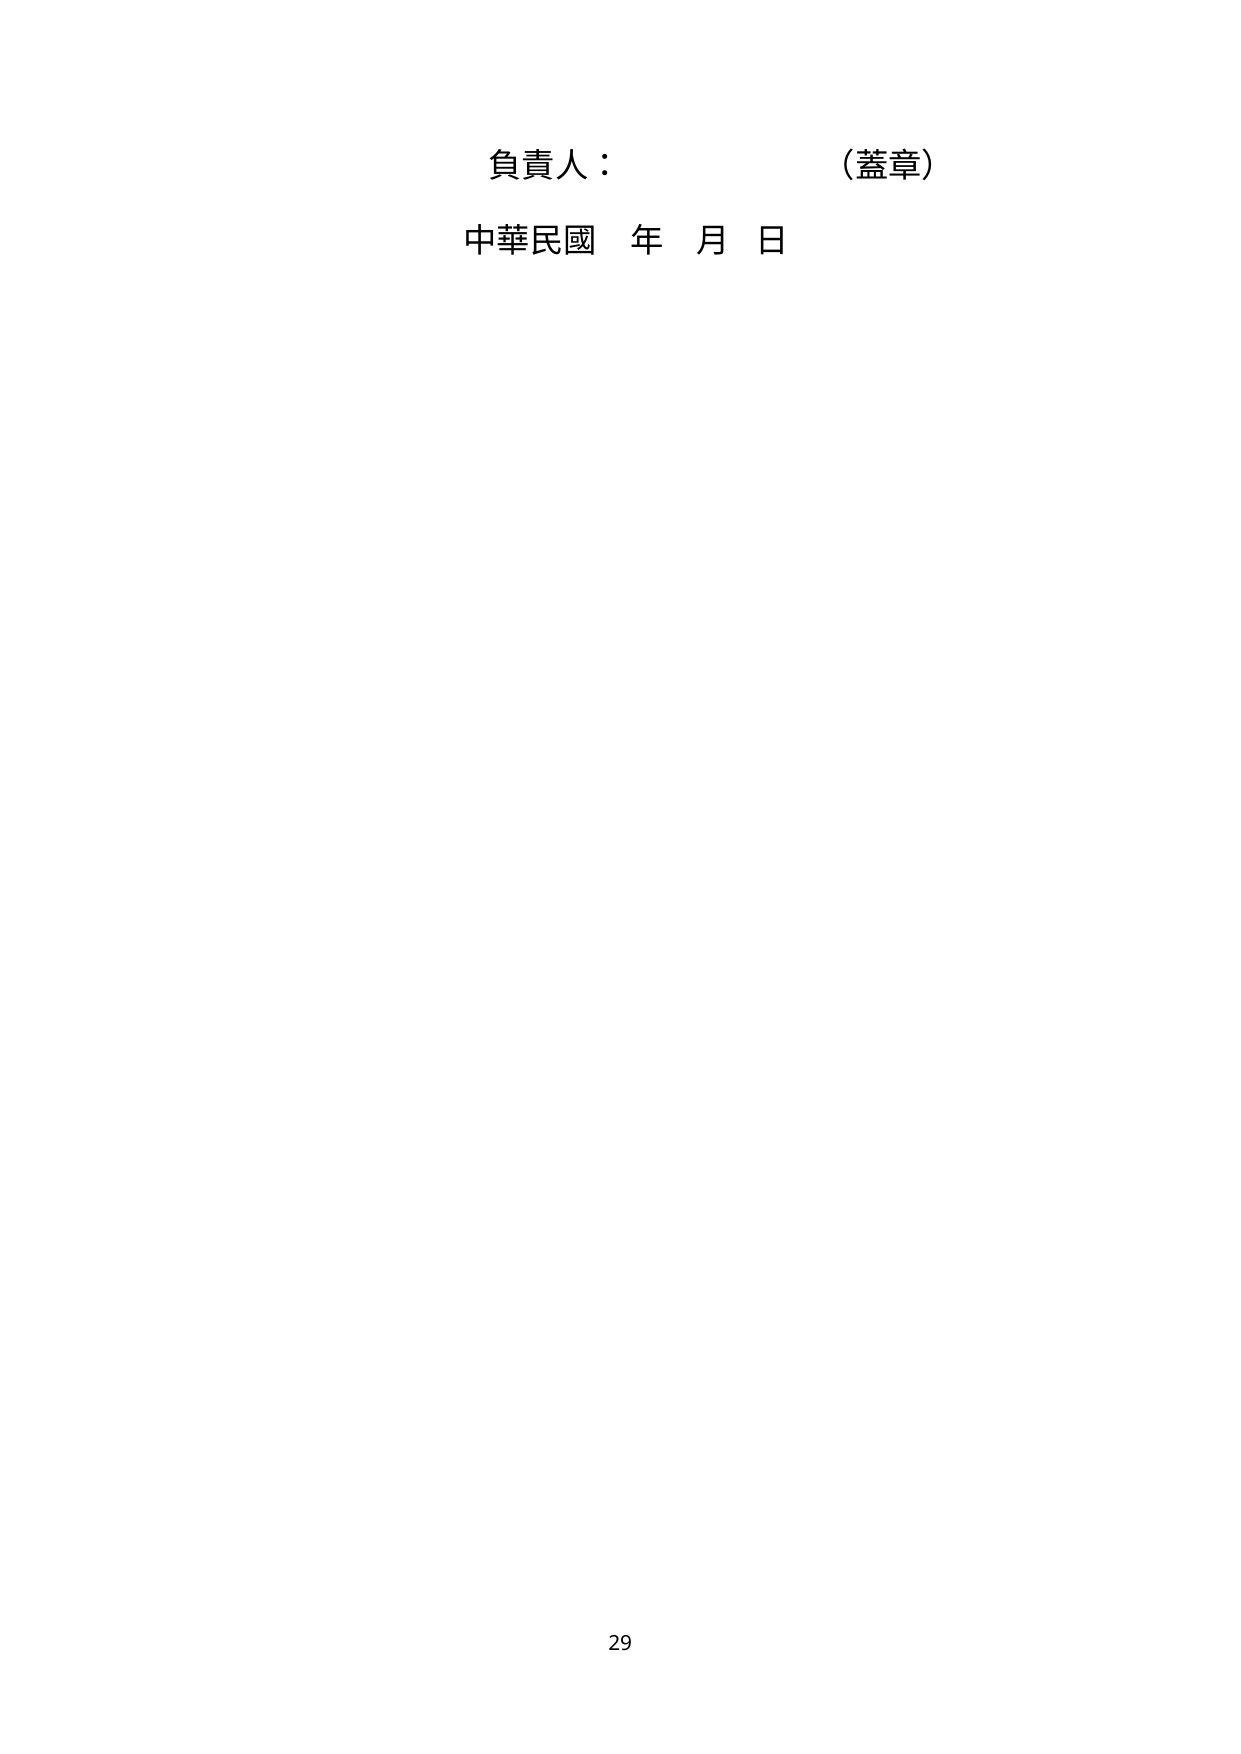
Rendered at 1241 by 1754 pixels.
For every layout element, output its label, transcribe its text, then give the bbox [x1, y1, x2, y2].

text 負責人： （蓋章） [130, 126, 1110, 201]
text 中華民國 年 月 日 [230, 201, 1110, 276]
